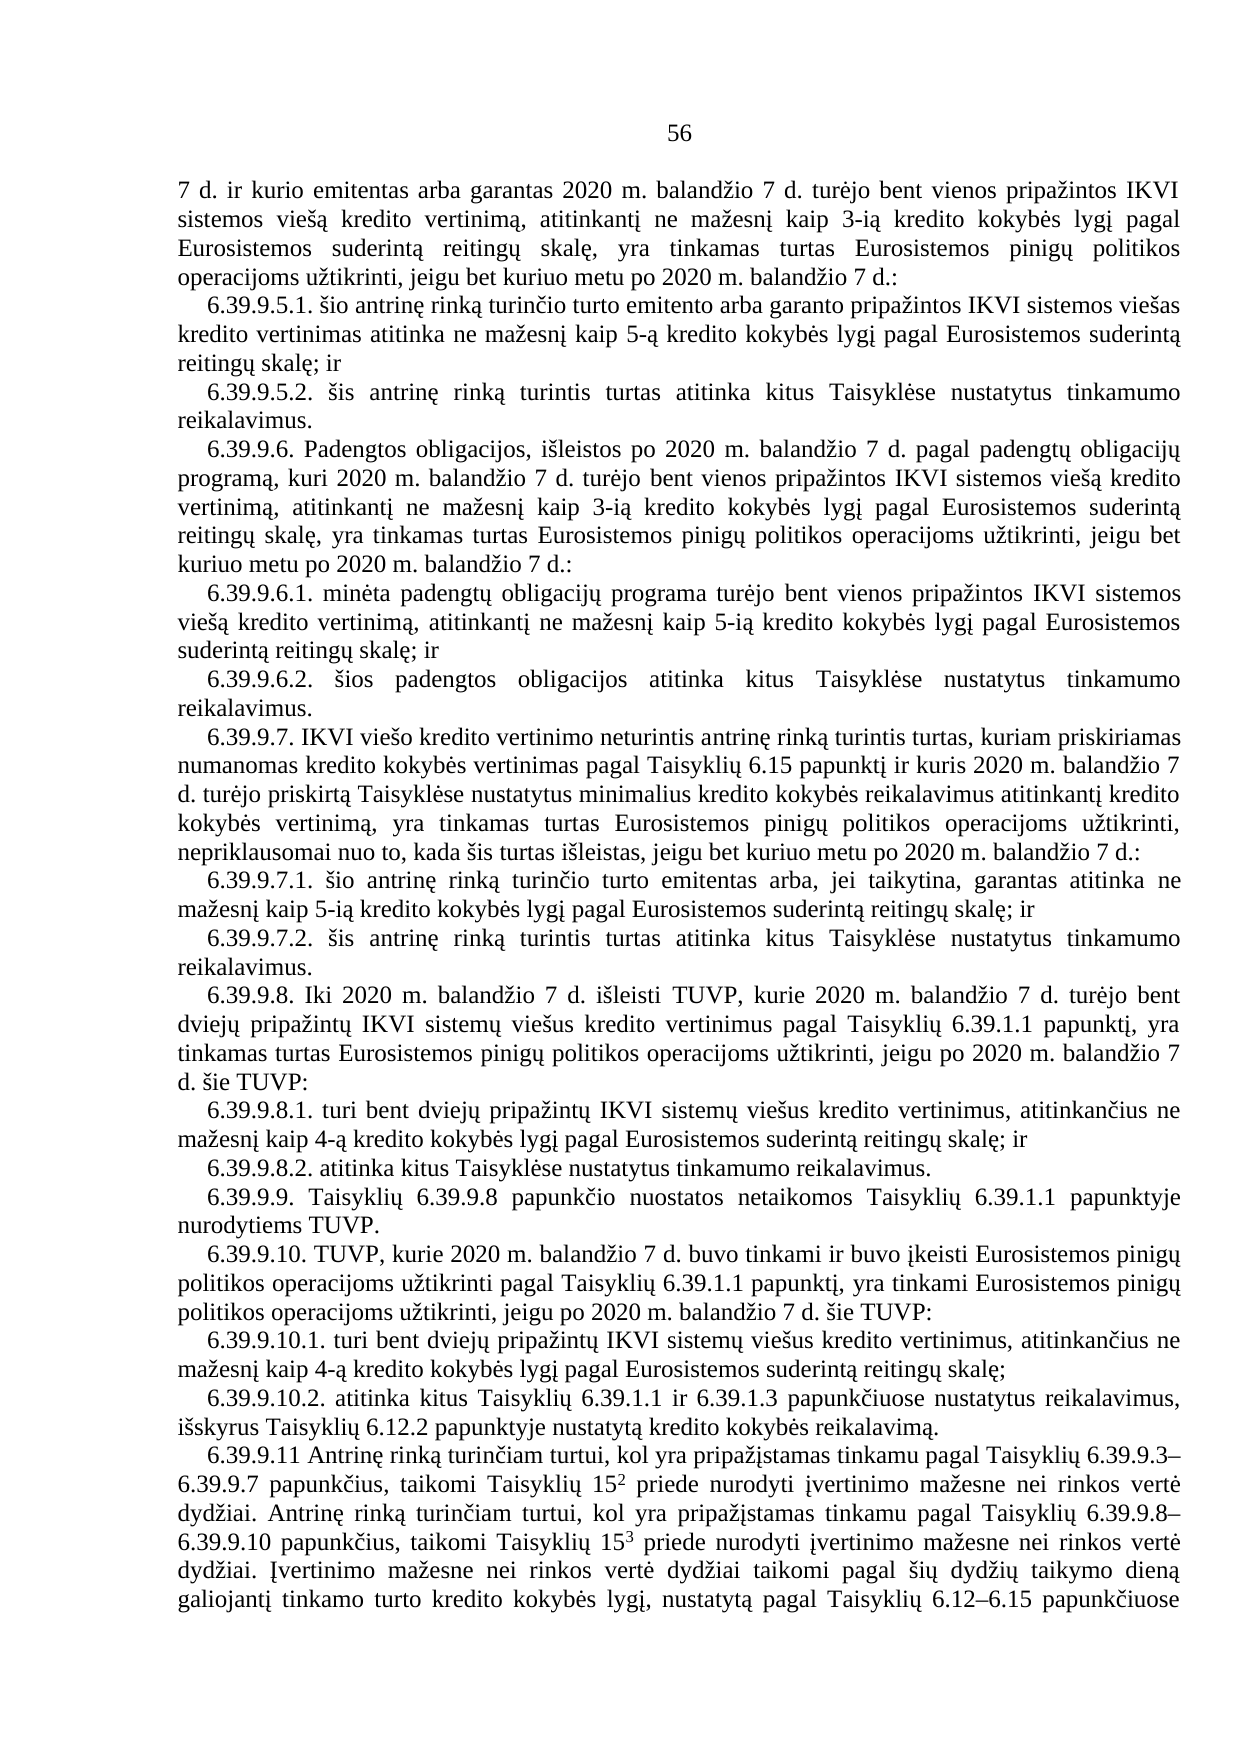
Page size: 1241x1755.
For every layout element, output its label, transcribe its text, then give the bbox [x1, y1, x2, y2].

text 6.39.9.11 Antrinę rinką turinčiam turtui, kol yra pripažįstamas tinkamu pagal Taisyklių 6.39.9.3–6.39.9.7 papunkčius, taikomi Taisyklių 152 priede nurodyti įvertinimo mažesne nei rinkos vertė dydžiai. Antrinę rinką turinčiam turtui, kol yra pripažįstamas tinkamu pagal Taisyklių 6.39.9.8–6.39.9.10 papunkčius, taikomi Taisyklių 153 priede nurodyti įvertinimo mažesne nei rinkos vertė dydžiai. Įvertinimo mažesne nei rinkos vertė dydžiai taikomi pagal šių dydžių taikymo dieną galiojantį tinkamo turto kredito kokybės lygį, nustatytą pagal Taisyklių 6.12–6.15 papunkčiuose [177, 1441, 1181, 1613]
text 6.39.9.9. Taisyklių 6.39.9.8 papunkčio nuostatos netaikomos Taisyklių 6.39.1.1 papunktyje nurodytiems TUVP. [177, 1182, 1181, 1239]
text 6.39.9.7.1. šio antrinę rinką turinčio turto emitentas arba, jei taikytina, garantas atitinka ne mažesnį kaip 5-ią kredito kokybės lygį pagal Eurosistemos suderintą reitingų skalę; ir [177, 866, 1181, 923]
text 6.39.9.10.1. turi bent dviejų pripažintų IKVI sistemų viešus kredito vertinimus, atitinkančius ne mažesnį kaip 4-ą kredito kokybės lygį pagal Eurosistemos suderintą reitingų skalę; [177, 1326, 1181, 1383]
text 6.39.9.6.1. minėta padengtų obligacijų programa turėjo bent vienos pripažintos IKVI sistemos viešą kredito vertinimą, atitinkantį ne mažesnį kaip 5-ią kredito kokybės lygį pagal Eurosistemos suderintą reitingų skalę; ir [177, 578, 1181, 664]
text 6.39.9.8. Iki 2020 m. balandžio 7 d. išleisti TUVP, kurie 2020 m. balandžio 7 d. turėjo bent dviejų pripažintų IKVI sistemų viešus kredito vertinimus pagal Taisyklių 6.39.1.1 papunktį, yra tinkamas turtas Eurosistemos pinigų politikos operacijoms užtikrinti, jeigu po 2020 m. balandžio 7 d. šie TUVP: [177, 981, 1181, 1096]
text 7 d. ir kurio emitentas arba garantas 2020 m. balandžio 7 d. turėjo bent vienos pripažintos IKVI sistemos viešą kredito vertinimą, atitinkantį ne mažesnį kaip 3-ią kredito kokybės lygį pagal Eurosistemos suderintą reitingų skalę, yra tinkamas turtas Eurosistemos pinigų politikos operacijoms užtikrinti, jeigu bet kuriuo metu po 2020 m. balandžio 7 d.: [177, 176, 1181, 291]
text 6.39.9.7.2. šis antrinę rinką turintis turtas atitinka kitus Taisyklėse nustatytus tinkamumo reikalavimus. [177, 923, 1181, 981]
text 6.39.9.7. IKVI viešo kredito vertinimo neturintis antrinę rinką turintis turtas, kuriam priskiriamas numanomas kredito kokybės vertinimas pagal Taisyklių 6.15 papunktį ir kuris 2020 m. balandžio 7 d. turėjo priskirtą Taisyklėse nustatytus minimalius kredito kokybės reikalavimus atitinkantį kredito kokybės vertinimą, yra tinkamas turtas Eurosistemos pinigų politikos operacijoms užtikrinti, nepriklausomai nuo to, kada šis turtas išleistas, jeigu bet kuriuo metu po 2020 m. balandžio 7 d.: [177, 722, 1181, 866]
text 6.39.9.5.2. šis antrinę rinką turintis turtas atitinka kitus Taisyklėse nustatytus tinkamumo reikalavimus. [177, 377, 1181, 434]
text 6.39.9.10.2. atitinka kitus Taisyklių 6.39.1.1 ir 6.39.1.3 papunkčiuose nustatytus reikalavimus, išskyrus Taisyklių 6.12.2 papunktyje nustatytą kredito kokybės reikalavimą. [177, 1383, 1181, 1441]
text 6.39.9.6.2. šios padengtos obligacijos atitinka kitus Taisyklėse nustatytus tinkamumo reikalavimus. [177, 664, 1181, 722]
text 6.39.9.6. Padengtos obligacijos, išleistos po 2020 m. balandžio 7 d. pagal padengtų obligacijų programą, kuri 2020 m. balandžio 7 d. turėjo bent vienos pripažintos IKVI sistemos viešą kredito vertinimą, atitinkantį ne mažesnį kaip 3-ią kredito kokybės lygį pagal Eurosistemos suderintą reitingų skalę, yra tinkamas turtas Eurosistemos pinigų politikos operacijoms užtikrinti, jeigu bet kuriuo metu po 2020 m. balandžio 7 d.: [177, 434, 1181, 578]
text 6.39.9.8.2. atitinka kitus Taisyklėse nustatytus tinkamumo reikalavimus. [177, 1153, 1181, 1182]
text 6.39.9.10. TUVP, kurie 2020 m. balandžio 7 d. buvo tinkami ir buvo įkeisti Eurosistemos pinigų politikos operacijoms užtikrinti pagal Taisyklių 6.39.1.1 papunktį, yra tinkami Eurosistemos pinigų politikos operacijoms užtikrinti, jeigu po 2020 m. balandžio 7 d. šie TUVP: [177, 1239, 1181, 1326]
text 6.39.9.8.1. turi bent dviejų pripažintų IKVI sistemų viešus kredito vertinimus, atitinkančius ne mažesnį kaip 4-ą kredito kokybės lygį pagal Eurosistemos suderintą reitingų skalę; ir [177, 1096, 1181, 1153]
text 6.39.9.5.1. šio antrinę rinką turinčio turto emitento arba garanto pripažintos IKVI sistemos viešas kredito vertinimas atitinka ne mažesnį kaip 5-ą kredito kokybės lygį pagal Eurosistemos suderintą reitingų skalę; ir [177, 291, 1181, 377]
